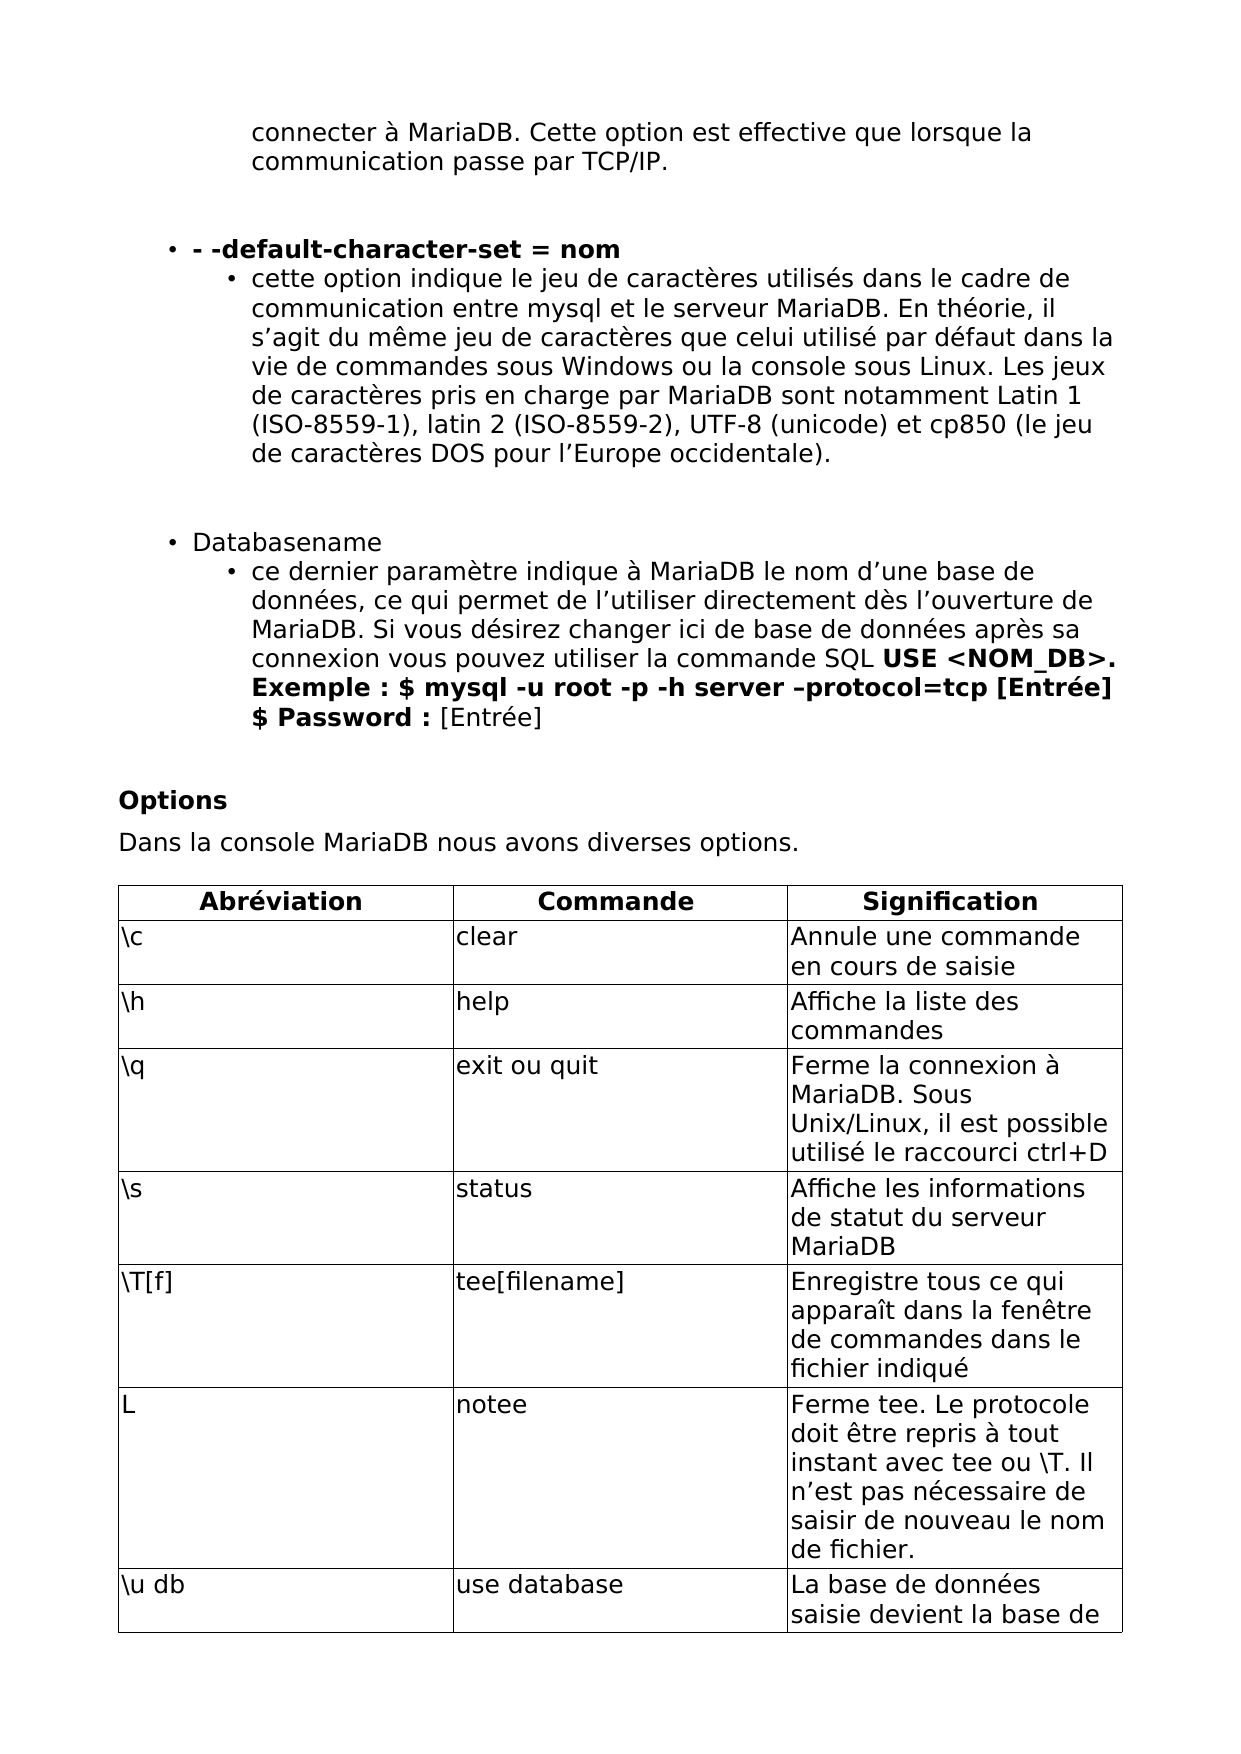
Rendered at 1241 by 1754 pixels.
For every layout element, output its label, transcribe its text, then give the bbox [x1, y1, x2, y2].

table_cell Affiche la liste des commandes [788, 985, 1122, 1048]
table_cell \h [119, 985, 453, 1048]
table_cell Ferme la connexion à MariaDB. Sous Unix/Linux, il est possible utilisé le raccourci ctrl+D [788, 1049, 1122, 1171]
subtitle Options [118, 786, 1122, 816]
table_cell help [454, 985, 787, 1048]
list - -default-character-set = nom [177, 235, 1122, 264]
list cette option indique le jeu de caractères utilisés dans le cadre de communication entre mysql et le serveur MariaDB. En théorie, il s’agit du même jeu de caractères que celui utilisé par défaut dans la vie de commandes sous Windows ou la console sous Linux. Les jeux de caractères pris en charge par MariaDB sont notamment Latin 1 (ISO-8559-1), latin 2 (ISO-8559-2), UTF-8 (unicode) et cp850 (le jeu de caractères DOS pour l’Europe occidentale). [236, 264, 1122, 469]
table_cell \c [119, 921, 453, 984]
table_cell \s [119, 1172, 453, 1264]
table_cell Enregistre tous ce qui apparaît dans la fenêtre de commandes dans le fichier indiqué [788, 1265, 1122, 1387]
table_cell La base de données saisie devient la base de [788, 1569, 1122, 1632]
list Databasename [177, 528, 1122, 557]
table_cell clear [454, 921, 787, 984]
table_cell Affiche les informations de statut du serveur MariaDB [788, 1172, 1122, 1264]
text Dans la console MariaDB nous avons diverses options. [118, 828, 1122, 857]
table_cell exit ou quit [454, 1049, 787, 1171]
table_header Abréviation [119, 886, 453, 919]
list connecter à MariaDB. Cette option est effective que lorsque la communication passe par TCP/IP. [236, 118, 1122, 176]
table_cell notee [454, 1388, 787, 1568]
table_cell Annule une commande en cours de saisie [788, 921, 1122, 984]
table_cell status [454, 1172, 787, 1264]
table_cell \T[f] [119, 1265, 453, 1387]
table_cell tee[filename] [454, 1265, 787, 1387]
table_cell \u db [119, 1569, 453, 1632]
table_header Commande [454, 886, 787, 919]
table_cell L [119, 1388, 453, 1568]
table_cell Ferme tee. Le protocole doit être repris à tout instant avec tee ou \T. Il n’est pas nécessaire de saisir de nouveau le nom de fichier. [788, 1388, 1122, 1568]
table_cell use database [454, 1569, 787, 1632]
list ce dernier paramètre indique à MariaDB le nom d’une base de données, ce qui permet de l’utiliser directement dès l’ouverture de MariaDB. Si vous désirez changer ici de base de données après sa connexion vous pouvez utiliser la commande SQL USE <NOM_DB>. Exemple : $ mysql -u root -p -h server –protocol=tcp [Entrée] $ Password : [Entrée] [236, 557, 1122, 732]
table_header Signification [788, 886, 1122, 919]
table_cell \q [119, 1049, 453, 1171]
